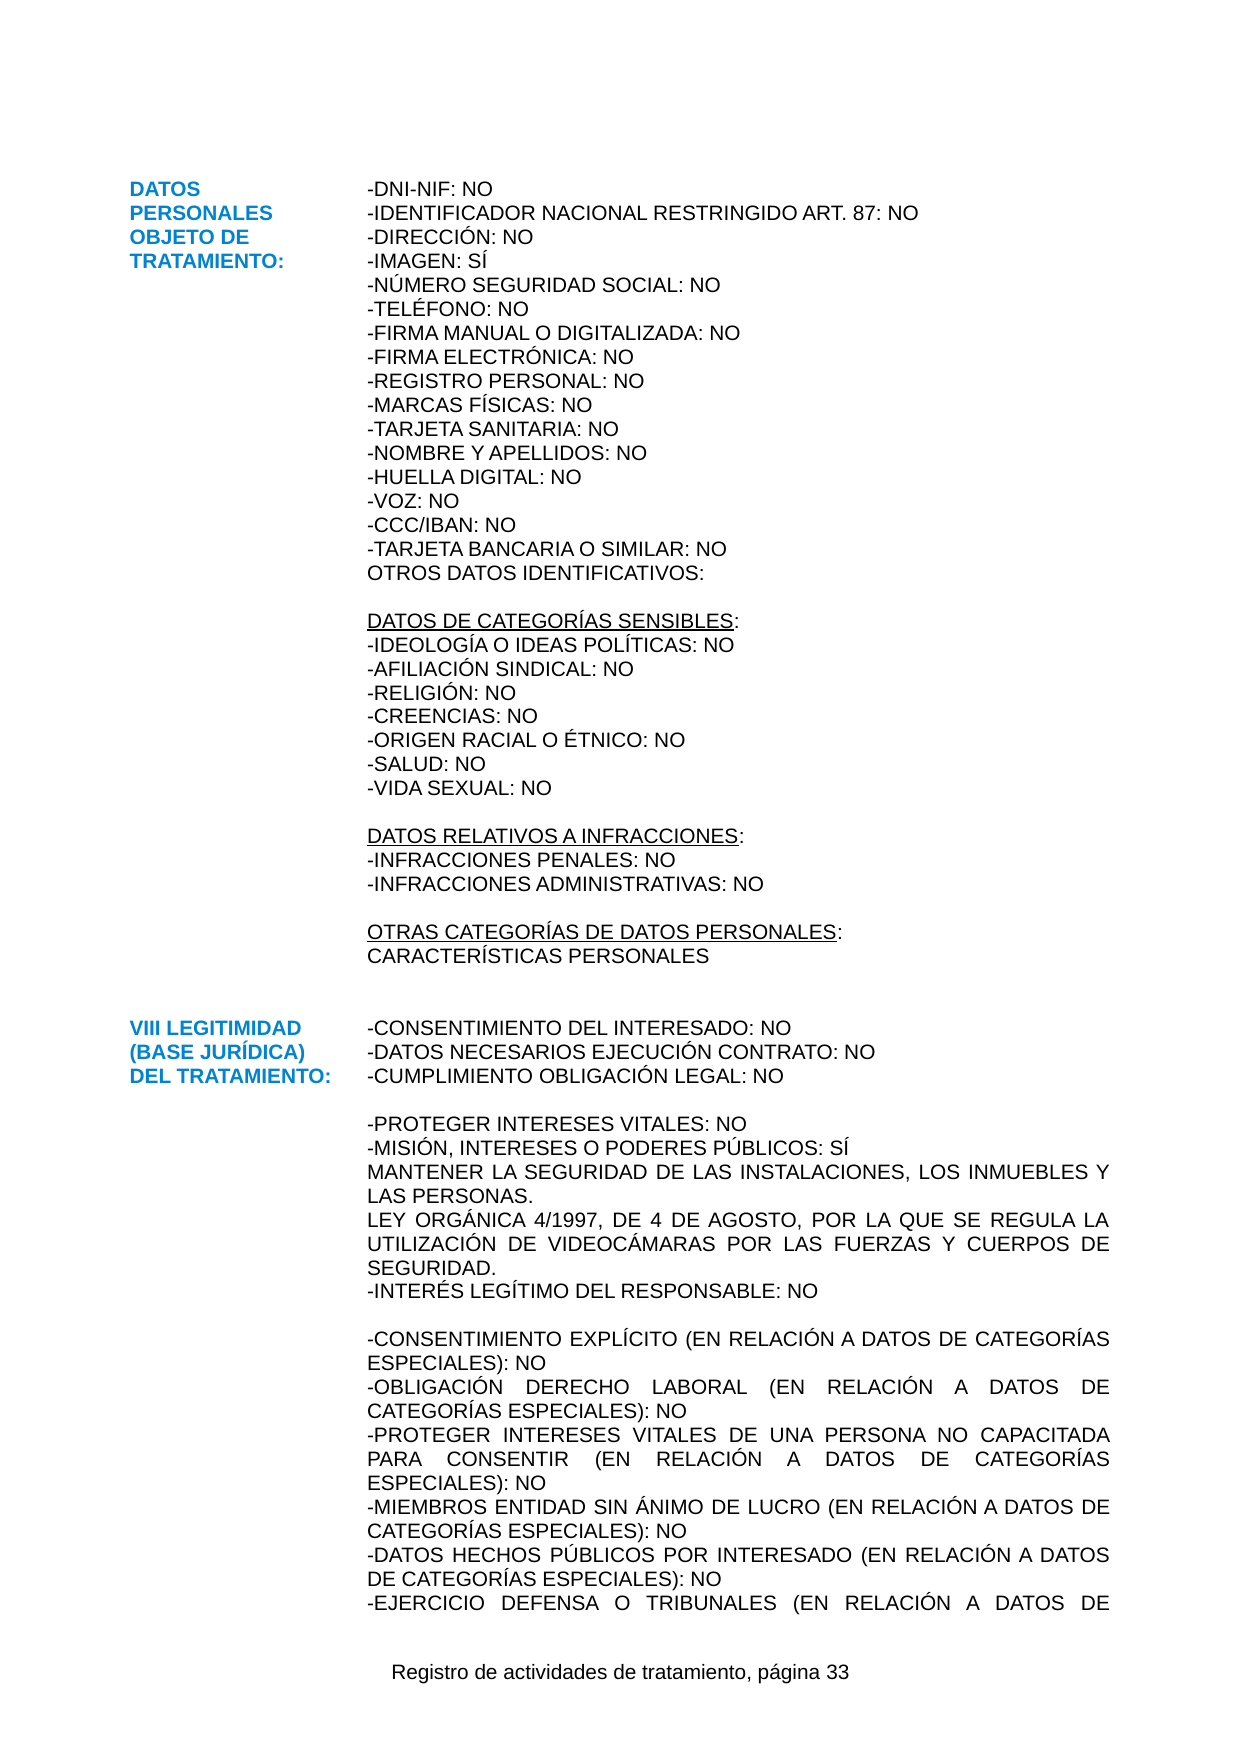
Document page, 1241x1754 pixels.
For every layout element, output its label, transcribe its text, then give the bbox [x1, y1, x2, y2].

table_cell -DNI-NIF: NO -IDENTIFICADOR NACIONAL RESTRINGIDO ART. 87: NO -DIRECCIÓN: NO -IMAGEN: SÍ -NÚMERO SEGURIDAD SOCIAL: NO -TELÉFONO: NO -FIRMA MANUAL O DIGITALIZADA: NO -FIRMA ELECTRÓNICA: NO -REGISTRO PERSONAL: NO -MARCAS FÍSICAS: NO -TARJETA SANITARIA: NO -NOMBRE Y APELLIDOS: NO -HUELLA DIGITAL: NO -VOZ: NO -CCC/IBAN: NO -TARJETA BANCARIA O SIMILAR: NO OTROS DATOS IDENTIFICATIVOS: DATOS DE CATEGORÍAS SENSIBLES: -IDEOLOGÍA O IDEAS POLÍTICAS: NO -AFILIACIÓN SINDICAL: NO -RELIGIÓN: NO -CREENCIAS: NO -ORIGEN RACIAL O ÉTNICO: NO -SALUD: NO -VIDA SEXUAL: NO DATOS RELATIVOS A INFRACCIONES: -INFRACCIONES PENALES: NO -INFRACCIONES ADMINISTRATIVAS: NO OTRAS CATEGORÍAS DE DATOS PERSONALES: CARACTERÍSTICAS PERSONALES [356, 177, 1122, 1016]
table_cell DATOS PERSONALES OBJETO DE TRATAMIENTO: [118, 177, 356, 1016]
table_cell VIII LEGITIMIDAD (BASE JURÍDICA) DEL TRATAMIENTO: [118, 1016, 356, 1615]
table_cell -CONSENTIMIENTO DEL INTERESADO: NO -DATOS NECESARIOS EJECUCIÓN CONTRATO: NO -CUMPLIMIENTO OBLIGACIÓN LEGAL: NO -PROTEGER INTERESES VITALES: NO -MISIÓN, INTERESES O PODERES PÚBLICOS: SÍ MANTENER LA SEGURIDAD DE LAS INSTALACIONES, LOS INMUEBLES Y LAS PERSONAS. LEY ORGÁNICA 4/1997, DE 4 DE AGOSTO, POR LA QUE SE REGULA LA UTILIZACIÓN DE VIDEOCÁMARAS POR LAS FUERZAS Y CUERPOS DE SEGURIDAD. -INTERÉS LEGÍTIMO DEL RESPONSABLE: NO -CONSENTIMIENTO EXPLÍCITO (EN RELACIÓN A DATOS DE CATEGORÍAS ESPECIALES): NO -OBLIGACIÓN DERECHO LABORAL (EN RELACIÓN A DATOS DE CATEGORÍAS ESPECIALES): NO -PROTEGER INTERESES VITALES DE UNA PERSONA NO CAPACITADA PARA CONSENTIR (EN RELACIÓN A DATOS DE CATEGORÍAS ESPECIALES): NO -MIEMBROS ENTIDAD SIN ÁNIMO DE LUCRO (EN RELACIÓN A DATOS DE CATEGORÍAS ESPECIALES): NO -DATOS HECHOS PÚBLICOS POR INTERESADO (EN RELACIÓN A DATOS DE CATEGORÍAS ESPECIALES): NO -EJERCICIO DEFENSA O TRIBUNALES (EN RELACIÓN A DATOS DE [356, 1016, 1122, 1615]
